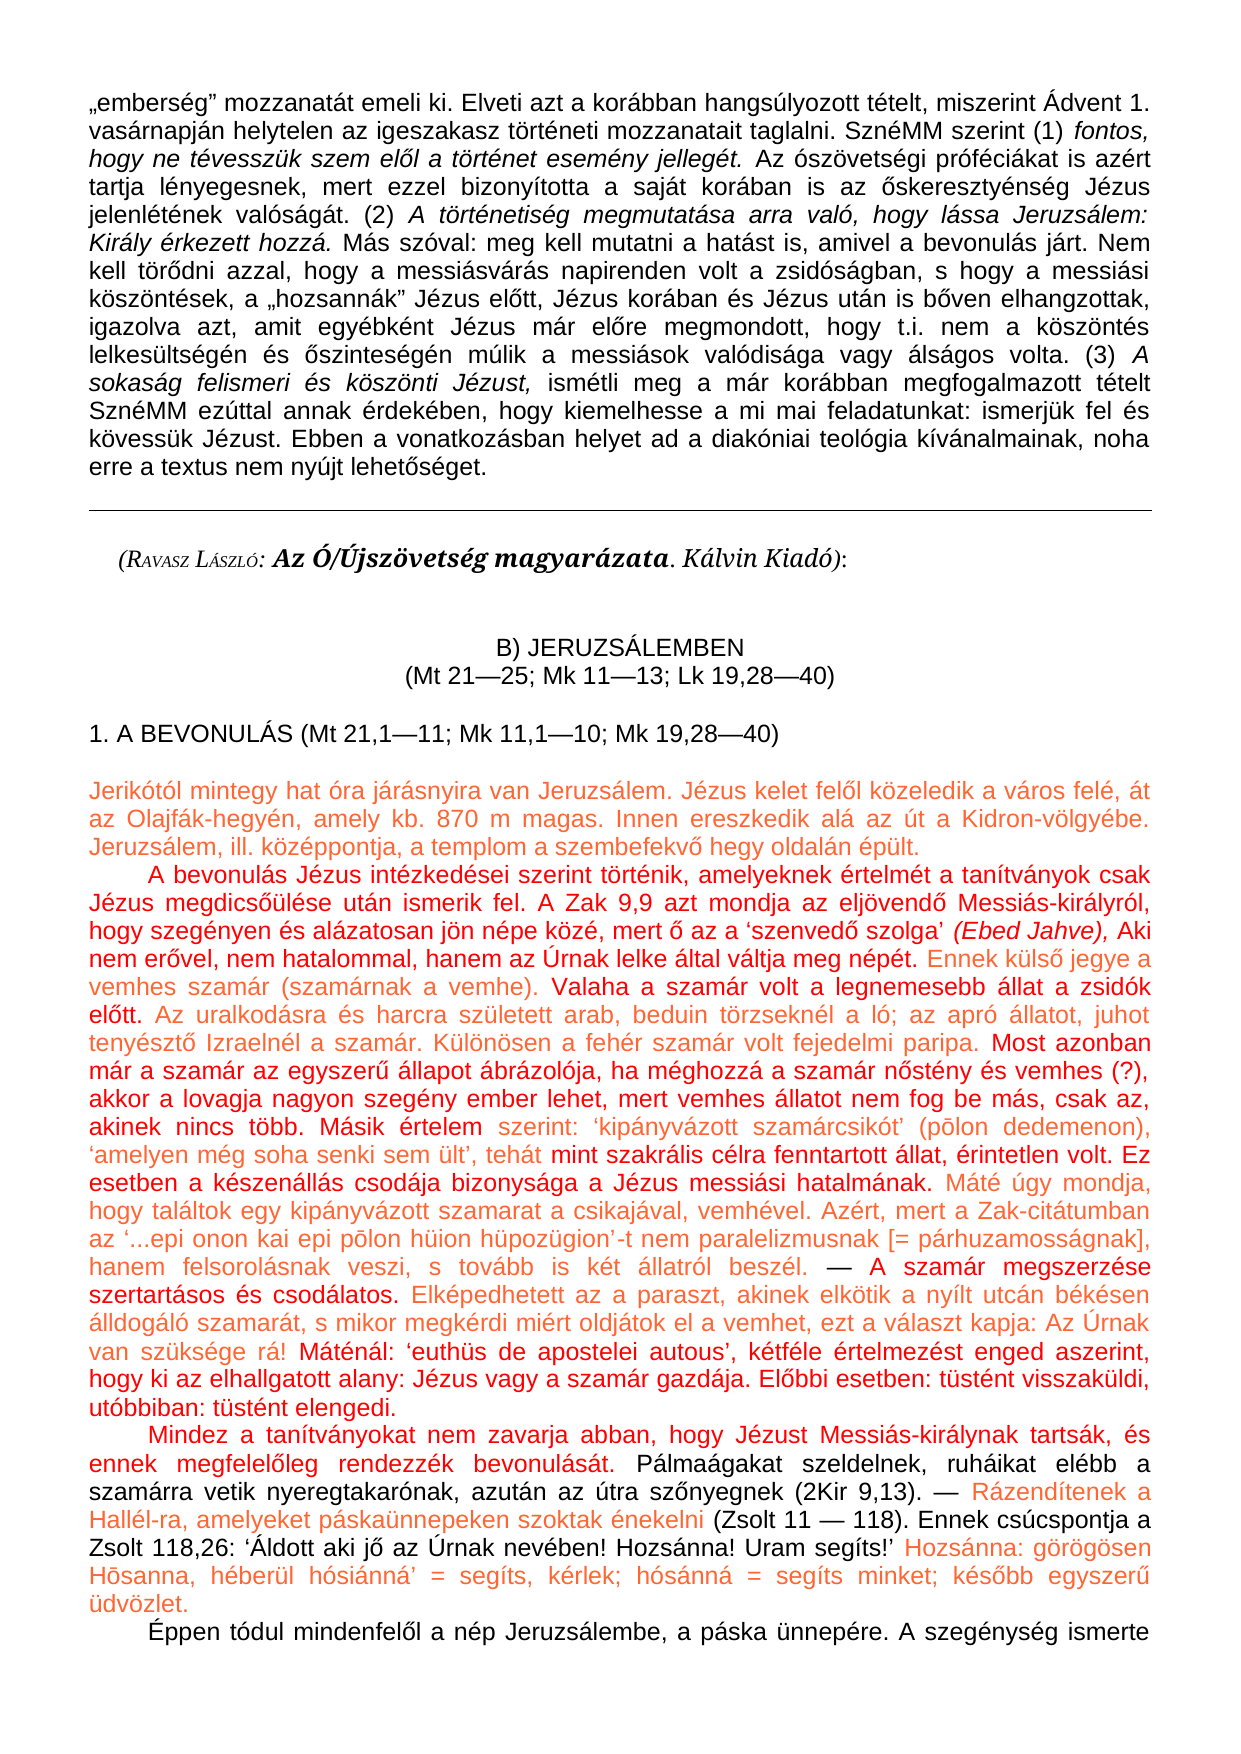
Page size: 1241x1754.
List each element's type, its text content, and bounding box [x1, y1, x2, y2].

text Jerikótól mintegy hat óra járásnyira van Jeruzsálem. Jézus kelet felől közeledik a város felé, át az Olajfák-hegyén, amely kb. 870 m magas. Innen ereszkedik alá az út a Kidron-völgyébe. Jeruzsálem, ill. középpontja, a templom a szembefekvő hegy oldalán épült. [88, 777, 1152, 861]
text 1. A BEVONULÁS (Mt 21,1―11; Mk 11,1―10; Mk 19,28―40) [88, 719, 1152, 747]
text A bevonulás Jézus intézkedései szerint történik, amelyeknek értelmét a tanítványok csak Jézus megdicsőülése után ismerik fel. A Zak 9,9 azt mondja az eljövendő Messiás-királyról, hogy szegényen és alázatosan jön népe közé, mert ő az a ‘szenvedő szolga’ (Ebed Jahve), Aki nem erővel, nem hatalommal, hanem az Úrnak lelke által váltja meg népét. Ennek külső jegye a vemhes szamár (szamárnak a vemhe). Valaha a szamár volt a legnemesebb állat a zsidók előtt. Az uralkodásra és harcra született arab, beduin törzseknél a ló; az apró állatot, juhot tenyésztő Izraelnél a szamár. Különösen a fehér szamár volt fejedelmi paripa. Most azonban már a szamár az egyszerű állapot ábrázolója, ha méghozzá a szamár nőstény és vemhes (?), akkor a lovagja nagyon szegény ember lehet, mert vemhes állatot nem fog be más, csak az, akinek nincs több. Másik értelem szerint: ‘kipányvázott szamárcsikót’ (pōlon dedemenon), ‘amelyen még soha senki sem ült’, tehát mint szakrális célra fenntartott állat, érintetlen volt. Ez esetben a készenállás csodája bizonysága a Jézus messiási hatalmának. Máté úgy mondja, hogy találtok egy kipányvázott szamarat a csikajával, vemhével. Azért, mert a Zak-citátumban az ‘...epi onon kai epi pōlon hüion hüpozügion’‑t nem paralelizmusnak [= párhuzamosságnak], hanem felsorolásnak veszi, s tovább is két állatról beszél. — A szamár megszerzése szertartásos és csodálatos. Elképedhetett az a paraszt, akinek elkötik a nyílt utcán békésen álldogáló szamarát, s mikor megkérdi miért oldjátok el a vemhet, ezt a választ kapja: Az Úrnak van szüksége rá! Máténál: ‘euthüs de apostelei autous’, kétféle értelmezést enged aszerint, hogy ki az elhallgatott alany: Jézus vagy a szamár gazdája. Előbbi esetben: tüstént visszaküldi, utóbbiban: tüstént elengedi. [88, 861, 1152, 1421]
text „emberség” mozzanatát emeli ki. Elveti azt a korábban hangsúlyozott tételt, miszerint Ádvent 1. vasárnapján helytelen az igeszakasz történeti mozzanatait taglalni. SznéMM szerint (1) fontos, hogy ne tévesszük szem elől a történet esemény jellegét. Az ószövetségi próféciákat is azért tartja lényegesnek, mert ezzel bizonyította a saját korában is az őskeresztyénség Jézus jelenlétének valóságát. (2) A történetiség megmutatása arra való, hogy lássa Jeruzsálem: Király érkezett hozzá. Más szóval: meg kell mutatni a hatást is, amivel a bevonulás járt. Nem kell törődni azzal, hogy a messiásvárás napirenden volt a zsidóságban, s hogy a messiási köszöntések, a „hozsannák” Jézus előtt, Jézus korában és Jézus után is bőven elhangzottak, igazolva azt, amit egyébként Jézus már előre megmondott, hogy t.i. nem a köszöntés lelkesültségén és őszinteségén múlik a messiások valódisága vagy álságos volta. (3) A sokaság felismeri és köszönti Jézust, ismétli meg a már korábban megfogalmazott tételt SznéMM ezúttal annak érdekében, hogy kiemelhesse a mi mai feladatunkat: ismerjük fel és kövessük Jézust. Ebben a vonatkozásban helyet ad a diakóniai teológia kívánalmainak, noha erre a textus nem nyújt lehetőséget. [88, 88, 1152, 481]
text Éppen tódul mindenfelől a nép Jeruzsálembe, a páska ünnepére. A szegénység ismerte [88, 1617, 1152, 1645]
text Mindez a tanítványokat nem zavarja abban, hogy Jézust Messiás-királynak tartsák, és ennek megfelelőleg rendezzék bevonulását. Pálmaágakat szeldelnek, ruháikat elébb a szamárra vetik nyeregtakarónak, azután az útra szőnyegnek (2Kir 9,13). — Rázendítenek a Hallél-ra, amelyeket páskaünnepeken szoktak énekelni (Zsolt 11 — 118). Ennek csúcspontja a Zsolt 118,26: ‘Áldott aki jő az Úrnak nevében! Hozsánna! Uram segíts!’ Hozsánna: görögösen Hōsanna, héberül hósiánná’ = segíts, kérlek; hósánná = segíts minket; később egyszerű üdvözlet. [88, 1421, 1152, 1617]
text B) JERUZSÁLEMBEN (Mt 21―25; Mk 11―13; Lk 19,28―40) [88, 634, 1152, 690]
text (Ravasz László: Az Ó/Újszövetség magyarázata. Kálvin Kiadó): [88, 511, 1152, 604]
